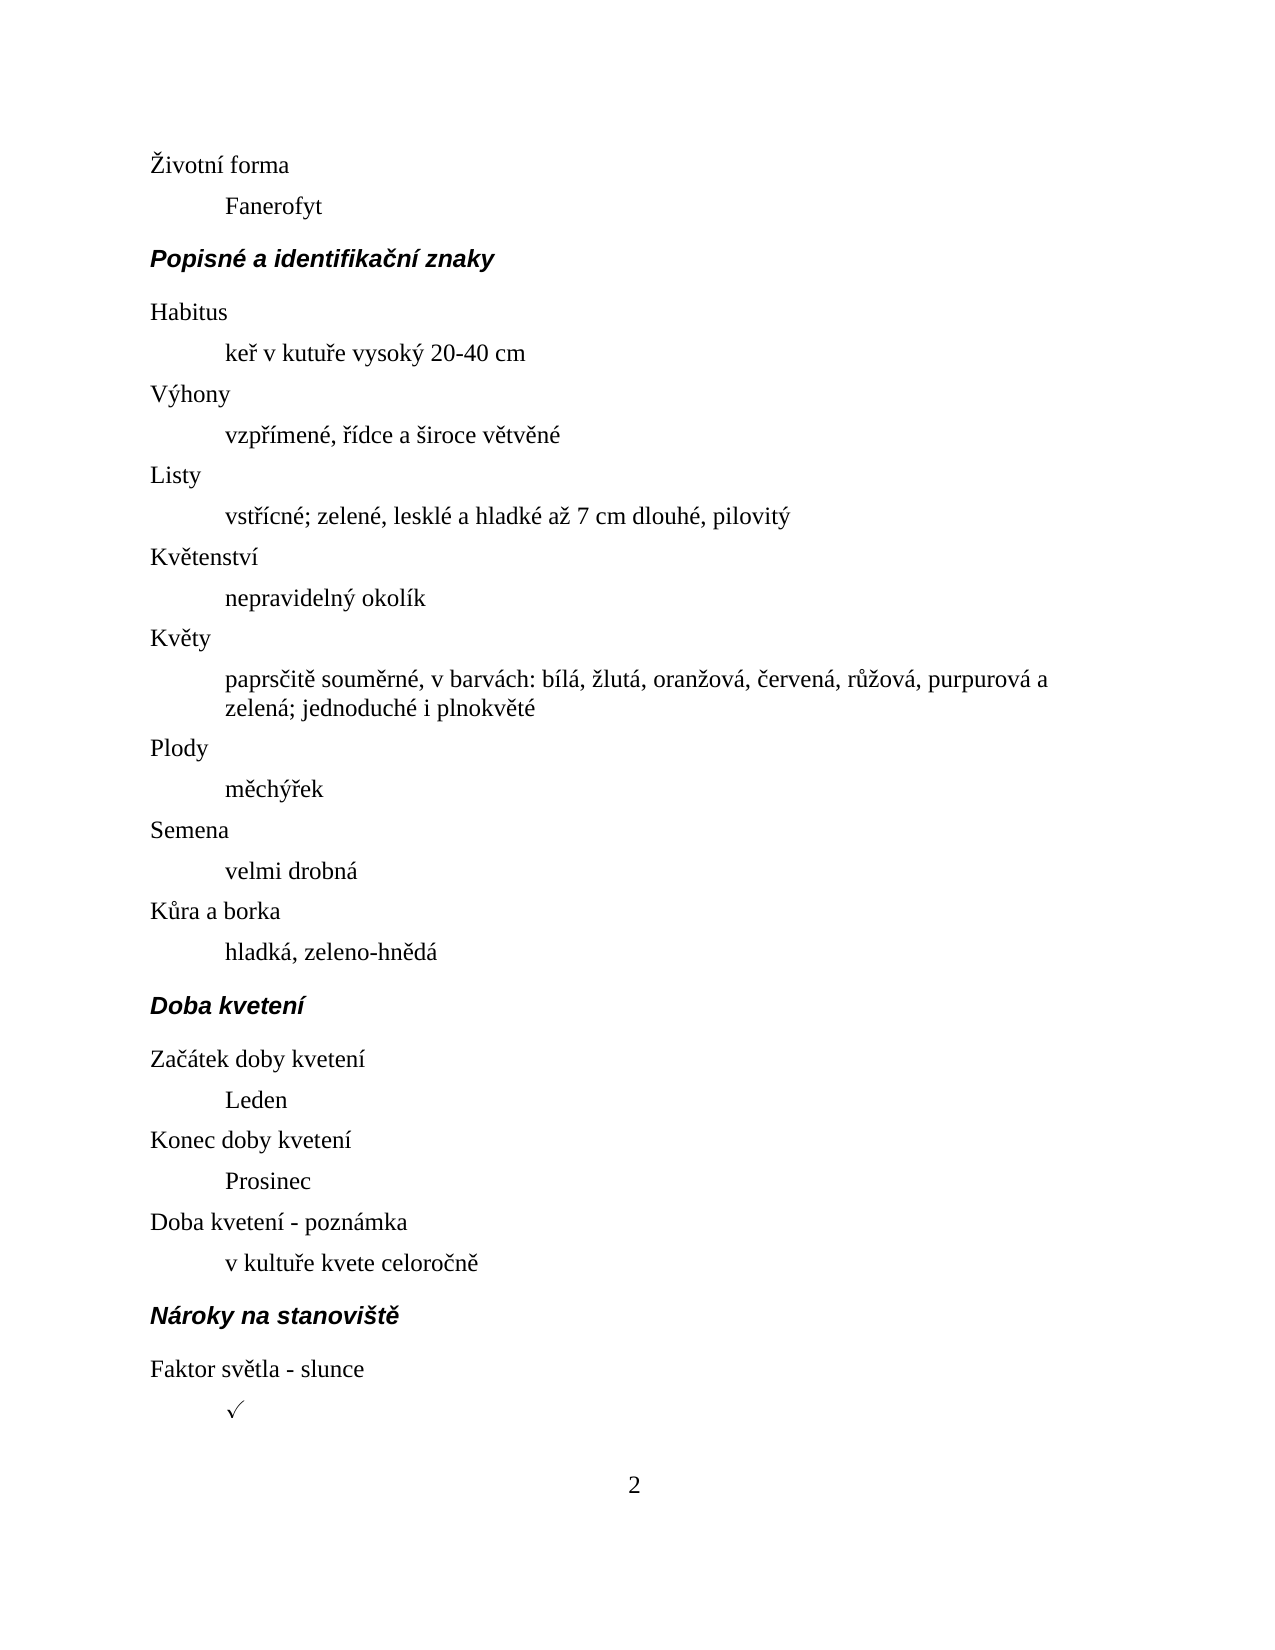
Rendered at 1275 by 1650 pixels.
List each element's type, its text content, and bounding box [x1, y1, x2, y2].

text Květenství [150, 542, 1125, 571]
text Kůra a borka [150, 896, 1125, 925]
subtitle Popisné a identifikační znaky [150, 244, 1125, 273]
text Semena [150, 815, 1125, 844]
text ✓ [225, 1395, 1125, 1424]
text Faktor světla - slunce [150, 1354, 1125, 1383]
text Plody [150, 733, 1125, 762]
text keř v kutuře vysoký 20-40 cm [225, 338, 1125, 367]
text měchýřek [225, 774, 1125, 803]
text velmi drobná [225, 856, 1125, 884]
text vstřícné; zelené, lesklé a hladké až 7 cm dlouhé, pilovitý [225, 501, 1125, 530]
text Výhony [150, 379, 1125, 408]
text v kultuře kvete celoročně [225, 1248, 1125, 1276]
text Fanerofyt [225, 191, 1125, 219]
text Prosinec [225, 1166, 1125, 1195]
text Listy [150, 460, 1125, 489]
text Habitus [150, 297, 1125, 326]
subtitle Doba kvetení [150, 991, 1125, 1019]
text hladká, zeleno-hnědá [225, 937, 1125, 966]
text Doba kvetení - poznámka [150, 1207, 1125, 1236]
text Životní forma [150, 150, 1125, 179]
subtitle Nároky na stanoviště [150, 1301, 1125, 1330]
text Konec doby kvetení [150, 1125, 1125, 1154]
text Leden [225, 1085, 1125, 1113]
text vzpřímené, řídce a široce větvěné [225, 420, 1125, 448]
text Květy [150, 623, 1125, 652]
text nepravidelný okolík [225, 583, 1125, 611]
text Začátek doby kvetení [150, 1044, 1125, 1073]
text paprsčitě souměrné, v barvách: bílá, žlutá, oranžová, červená, růžová, purpurová a zelená; jednoduché i plnokvěté [225, 664, 1125, 722]
